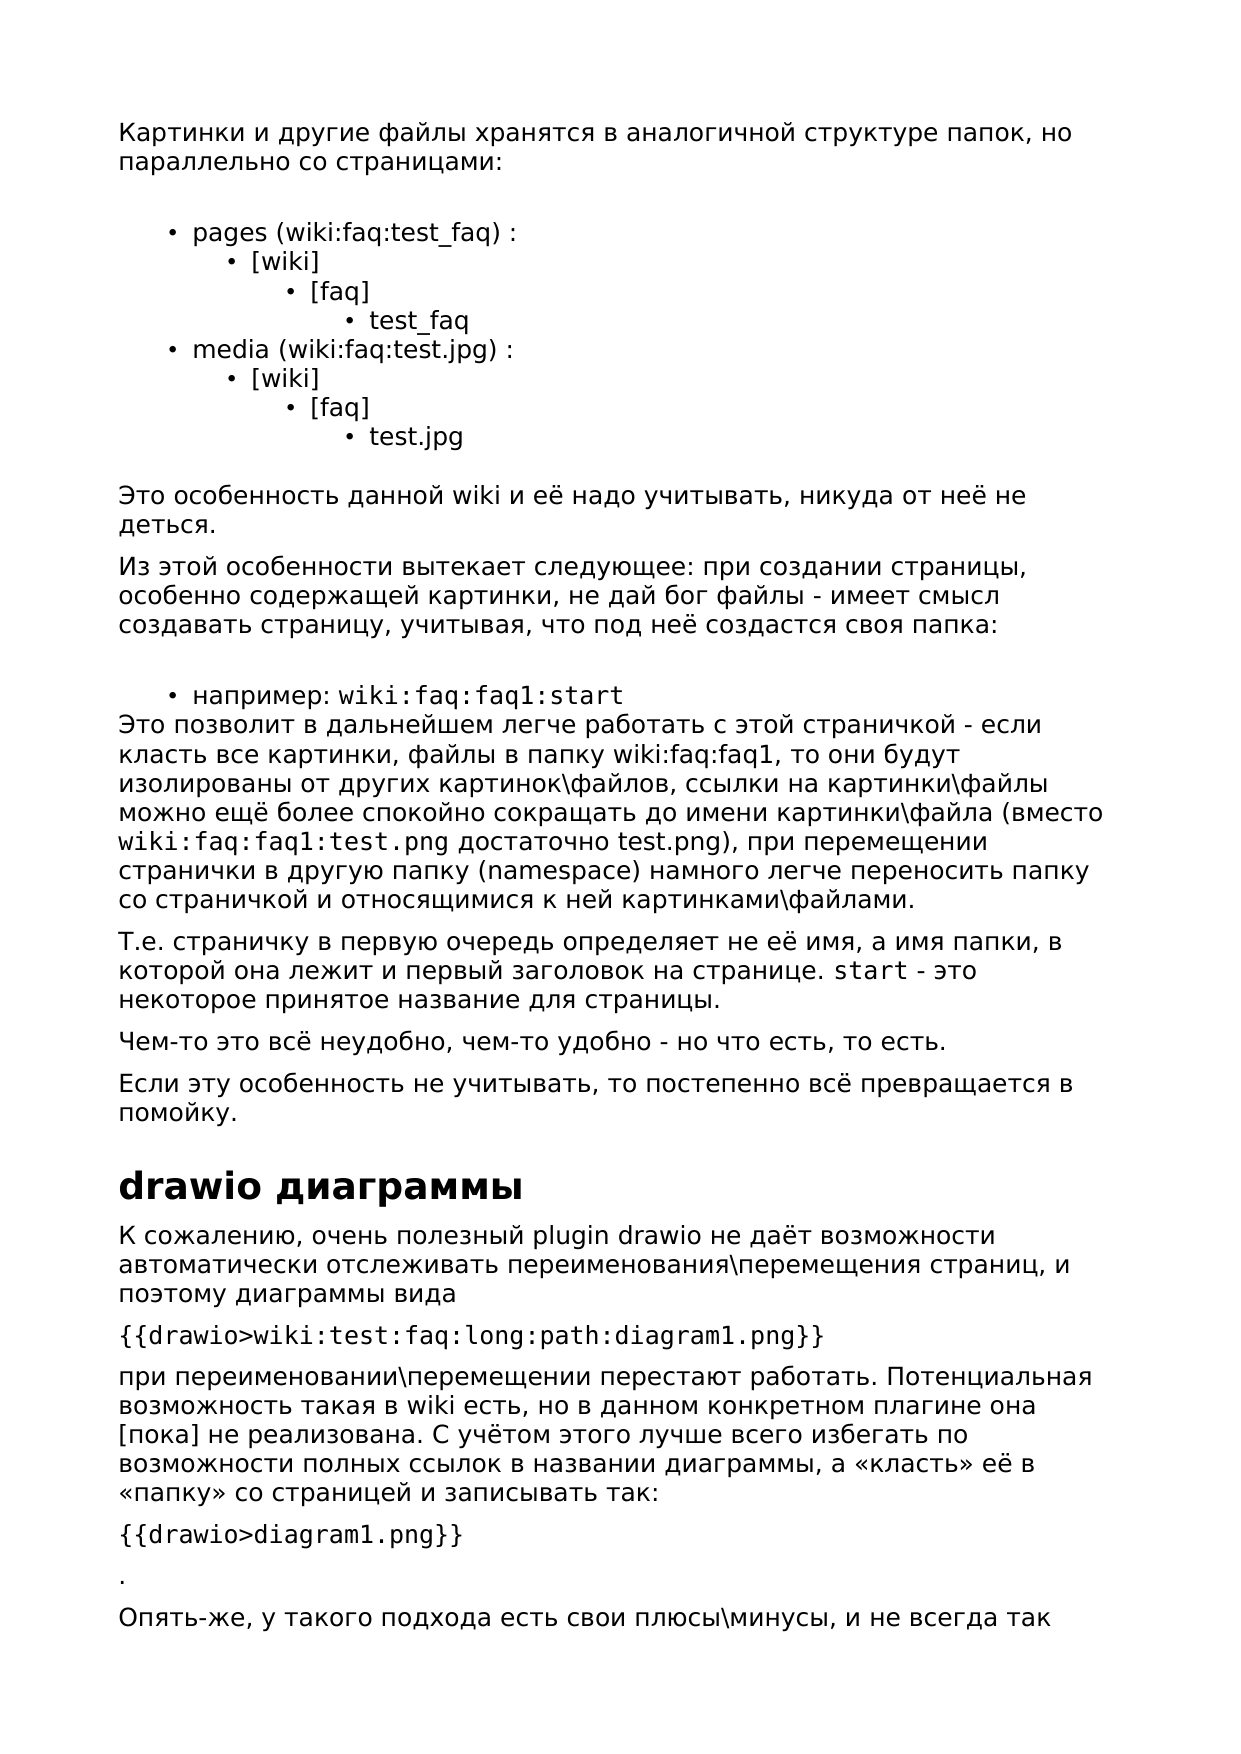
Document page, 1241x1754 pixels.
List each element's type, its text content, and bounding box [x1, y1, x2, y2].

text {{drawio>wiki:test:faq:long:path:diagram1.png}} [118, 1321, 1122, 1350]
text {{drawio>diagram1.png}} [118, 1520, 1122, 1549]
text Если эту особенность не учитывать, то постепенно всё превращается в помойку. [118, 1069, 1122, 1127]
text Опять-же, у такого подхода есть свои плюсы\минусы, и не всегда так [118, 1603, 1122, 1632]
list [faq] [295, 277, 1122, 306]
text Т.е. страничку в первую очередь определяет не её имя, а имя папки, в которой она лежит и первый заголовок на странице. start - это некоторое принятое название для страницы. [118, 927, 1122, 1015]
list media (wiki:faq:test.jpg) : [177, 335, 1122, 364]
text Это особенность данной wiki и её надо учитывать, никуда от неё не деться. [118, 481, 1122, 539]
text Из этой особенности вытекает следующее: при создании страницы, особенно содержащей картинки, не дай бог файлы - имеет смысл создавать страницу, учитывая, что под неё создастся своя папка: [118, 552, 1122, 639]
list test.jpg [354, 423, 1122, 452]
text Это позволит в дальнейшем легче работать с этой страничкой - если класть все картинки, файлы в папку wiki:faq:faq1, то они будут изолированы от других картинок\файлов, ссылки на картинки\файлы можно ещё более спокойно сокращать до имени картинки\файла (вместо wiki:faq:faq1:test.png достаточно test.png), при перемещении странички в другую папку (namespace) намного легче переносить папку со страничкой и относящимися к ней картинками\файлами. [118, 711, 1122, 915]
list [wiki] [236, 364, 1122, 393]
text Чем-то это всё неудобно, чем-то удобно - но что есть, то есть. [118, 1027, 1122, 1057]
list pages (wiki:faq:test_faq) : [177, 218, 1122, 248]
list test_faq [354, 306, 1122, 335]
subtitle drawio диаграммы [118, 1165, 1122, 1208]
text . [118, 1561, 1122, 1590]
list например: wiki:faq:faq1:start [177, 682, 1122, 711]
list [faq] [295, 393, 1122, 423]
text К сожалению, очень полезный plugin drawio не даёт возможности автоматически отслеживать переименования\перемещения страниц, и поэтому диаграммы вида [118, 1221, 1122, 1308]
text при переименовании\перемещении перестают работать. Потенциальная возможность такая в wiki есть, но в данном конкретном плагине она [пока] не реализована. С учётом этого лучше всего избегать по возможности полных ссылок в названии диаграммы, а «класть» её в «папку» со страницей и записывать так: [118, 1362, 1122, 1508]
list [wiki] [236, 248, 1122, 277]
text Картинки и другие файлы хранятся в аналогичной структуре папок, но параллельно со страницами: [118, 118, 1122, 176]
